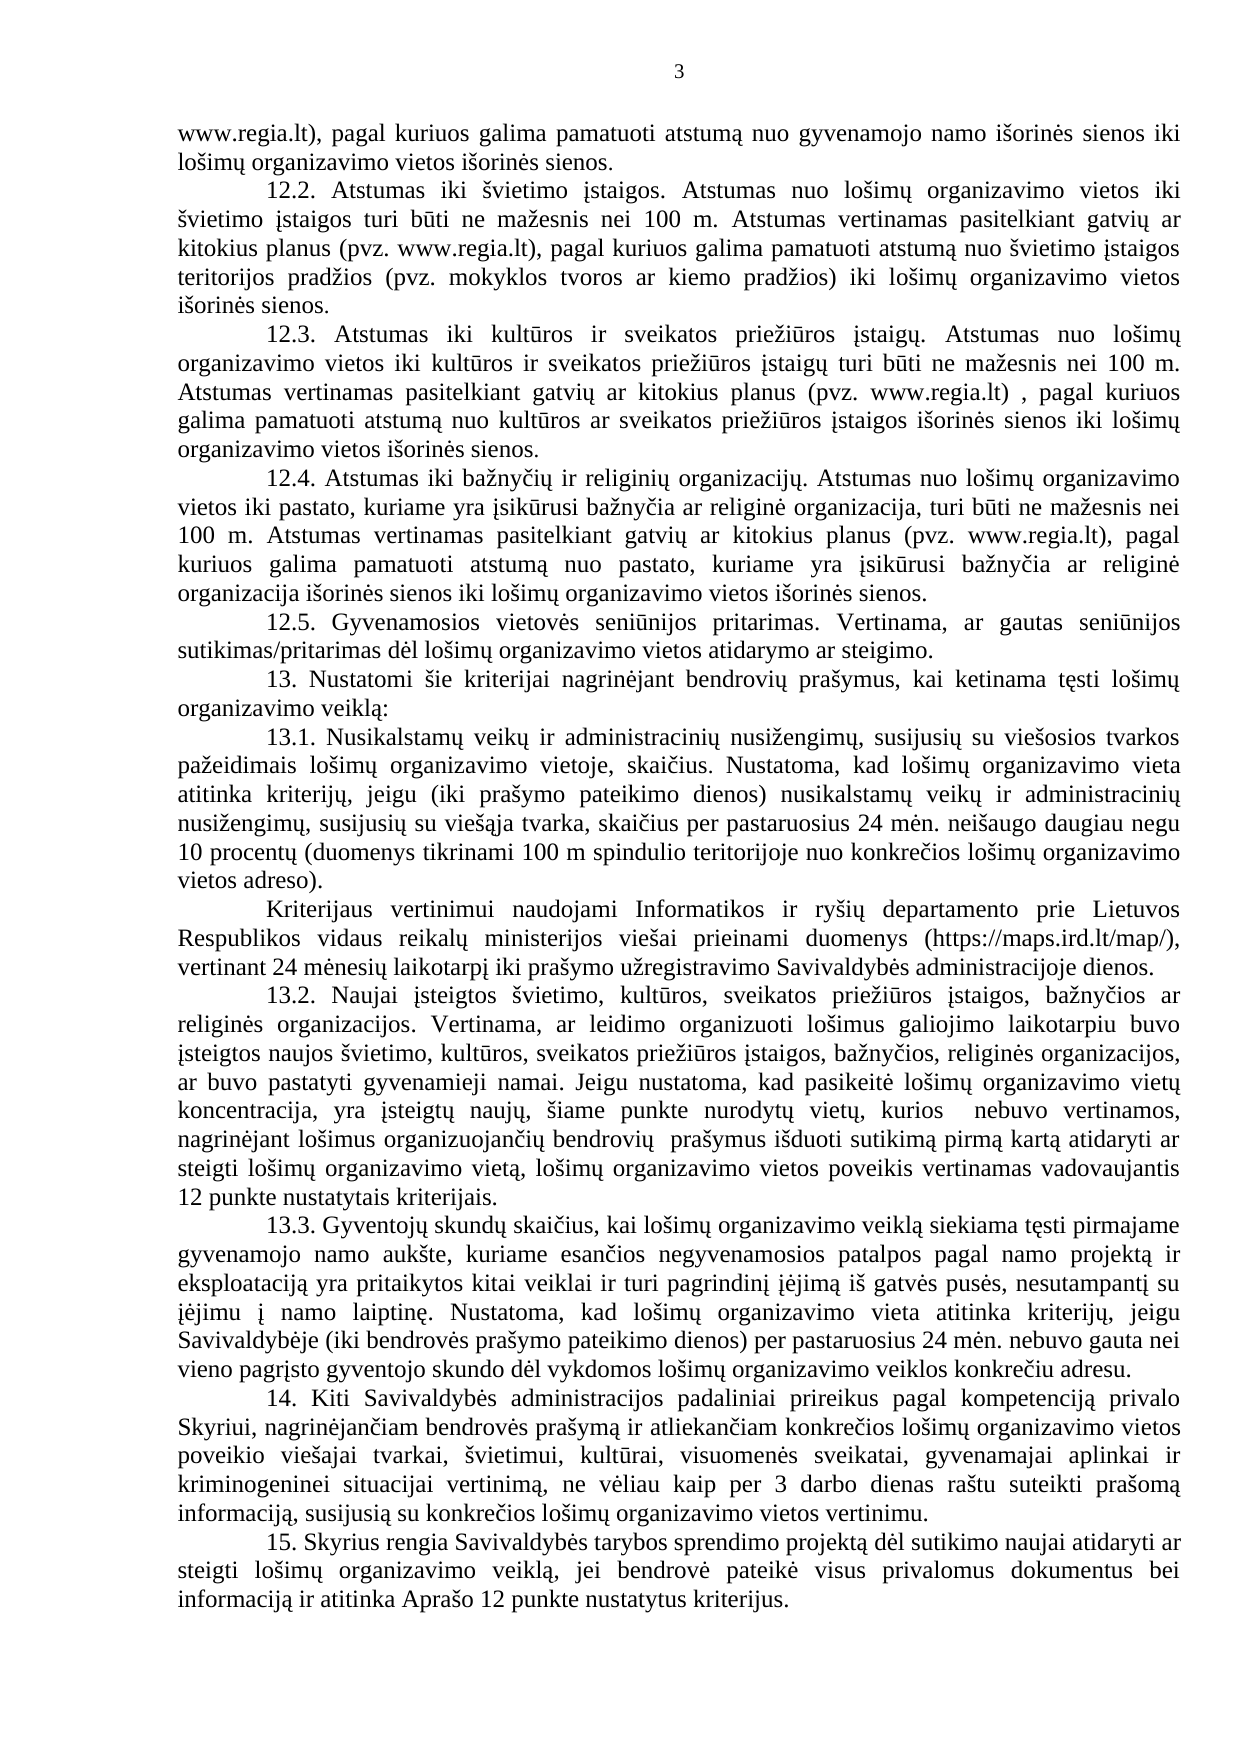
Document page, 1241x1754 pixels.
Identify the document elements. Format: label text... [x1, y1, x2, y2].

text 13. Nustatomi šie kriterijai nagrinėjant bendrovių prašymus, kai ketinama tęsti lošimų organizavimo veiklą: [177, 664, 1181, 722]
text 12.4. Atstumas iki bažnyčių ir religinių organizacijų. Atstumas nuo lošimų organizavimo vietos iki pastato, kuriame yra įsikūrusi bažnyčia ar religinė organizacija, turi būti ne mažesnis nei 100 m. Atstumas vertinamas pasitelkiant gatvių ar kitokius planus (pvz. www.regia.lt), pagal kuriuos galima pamatuoti atstumą nuo pastato, kuriame yra įsikūrusi bažnyčia ar religinė organizacija išorinės sienos iki lošimų organizavimo vietos išorinės sienos. [177, 463, 1181, 607]
text 12.2. Atstumas iki švietimo įstaigos. Atstumas nuo lošimų organizavimo vietos iki švietimo įstaigos turi būti ne mažesnis nei 100 m. Atstumas vertinamas pasitelkiant gatvių ar kitokius planus (pvz. www.regia.lt), pagal kuriuos galima pamatuoti atstumą nuo švietimo įstaigos teritorijos pradžios (pvz. mokyklos tvoros ar kiemo pradžios) iki lošimų organizavimo vietos išorinės sienos. [177, 176, 1181, 319]
text www.regia.lt), pagal kuriuos galima pamatuoti atstumą nuo gyvenamojo namo išorinės sienos iki lošimų organizavimo vietos išorinės sienos. [177, 118, 1181, 176]
text 13.2. Naujai įsteigtos švietimo, kultūros, sveikatos priežiūros įstaigos, bažnyčios ar religinės organizacijos. Vertinama, ar leidimo organizuoti lošimus galiojimo laikotarpiu buvo įsteigtos naujos švietimo, kultūros, sveikatos priežiūros įstaigos, bažnyčios, religinės organizacijos, ar buvo pastatyti gyvenamieji namai. Jeigu nustatoma, kad pasikeitė lošimų organizavimo vietų koncentracija, yra įsteigtų naujų, šiame punkte nurodytų vietų, kurios nebuvo vertinamos, nagrinėjant lošimus organizuojančių bendrovių prašymus išduoti sutikimą pirmą kartą atidaryti ar steigti lošimų organizavimo vietą, lošimų organizavimo vietos poveikis vertinamas vadovaujantis 12 punkte nustatytais kriterijais. [177, 981, 1181, 1211]
text 13.1. Nusikalstamų veikų ir administracinių nusižengimų, susijusių su viešosios tvarkos pažeidimais lošimų organizavimo vietoje, skaičius. Nustatoma, kad lošimų organizavimo vieta atitinka kriterijų, jeigu (iki prašymo pateikimo dienos) nusikalstamų veikų ir administracinių nusižengimų, susijusių su viešąja tvarka, skaičius per pastaruosius 24 mėn. neišaugo daugiau negu 10 procentų (duomenys tikrinami 100 m spindulio teritorijoje nuo konkrečios lošimų organizavimo vietos adreso). [177, 722, 1181, 894]
text 14. Kiti Savivaldybės administracijos padaliniai prireikus pagal kompetenciją privalo Skyriui, nagrinėjančiam bendrovės prašymą ir atliekančiam konkrečios lošimų organizavimo vietos poveikio viešajai tvarkai, švietimui, kultūrai, visuomenės sveikatai, gyvenamajai aplinkai ir kriminogeninei situacijai vertinimą, ne vėliau kaip per 3 darbo dienas raštu suteikti prašomą informaciją, susijusią su konkrečios lošimų organizavimo vietos vertinimu. [177, 1383, 1181, 1527]
text 12.5. Gyvenamosios vietovės seniūnijos pritarimas. Vertinama, ar gautas seniūnijos sutikimas/pritarimas dėl lošimų organizavimo vietos atidarymo ar steigimo. [177, 607, 1181, 664]
text 13.3. Gyventojų skundų skaičius, kai lošimų organizavimo veiklą siekiama tęsti pirmajame gyvenamojo namo aukšte, kuriame esančios negyvenamosios patalpos pagal namo projektą ir eksploataciją yra pritaikytos kitai veiklai ir turi pagrindinį įėjimą iš gatvės pusės, nesutampantį su įėjimu į namo laiptinę. Nustatoma, kad lošimų organizavimo vieta atitinka kriterijų, jeigu Savivaldybėje (iki bendrovės prašymo pateikimo dienos) per pastaruosius 24 mėn. nebuvo gauta nei vieno pagrįsto gyventojo skundo dėl vykdomos lošimų organizavimo veiklos konkrečiu adresu. [177, 1211, 1181, 1383]
text 15. Skyrius rengia Savivaldybės tarybos sprendimo projektą dėl sutikimo naujai atidaryti ar steigti lošimų organizavimo veiklą, jei bendrovė pateikė visus privalomus dokumentus bei informaciją ir atitinka Aprašo 12 punkte nustatytus kriterijus. [177, 1527, 1181, 1613]
text 12.3. Atstumas iki kultūros ir sveikatos priežiūros įstaigų. Atstumas nuo lošimų organizavimo vietos iki kultūros ir sveikatos priežiūros įstaigų turi būti ne mažesnis nei 100 m. Atstumas vertinamas pasitelkiant gatvių ar kitokius planus (pvz. www.regia.lt) , pagal kuriuos galima pamatuoti atstumą nuo kultūros ar sveikatos priežiūros įstaigos išorinės sienos iki lošimų organizavimo vietos išorinės sienos. [177, 319, 1181, 463]
text Kriterijaus vertinimui naudojami Informatikos ir ryšių departamento prie Lietuvos Respublikos vidaus reikalų ministerijos viešai prieinami duomenys (https://maps.ird.lt/map/), vertinant 24 mėnesių laikotarpį iki prašymo užregistravimo Savivaldybės administracijoje dienos. [177, 894, 1181, 981]
